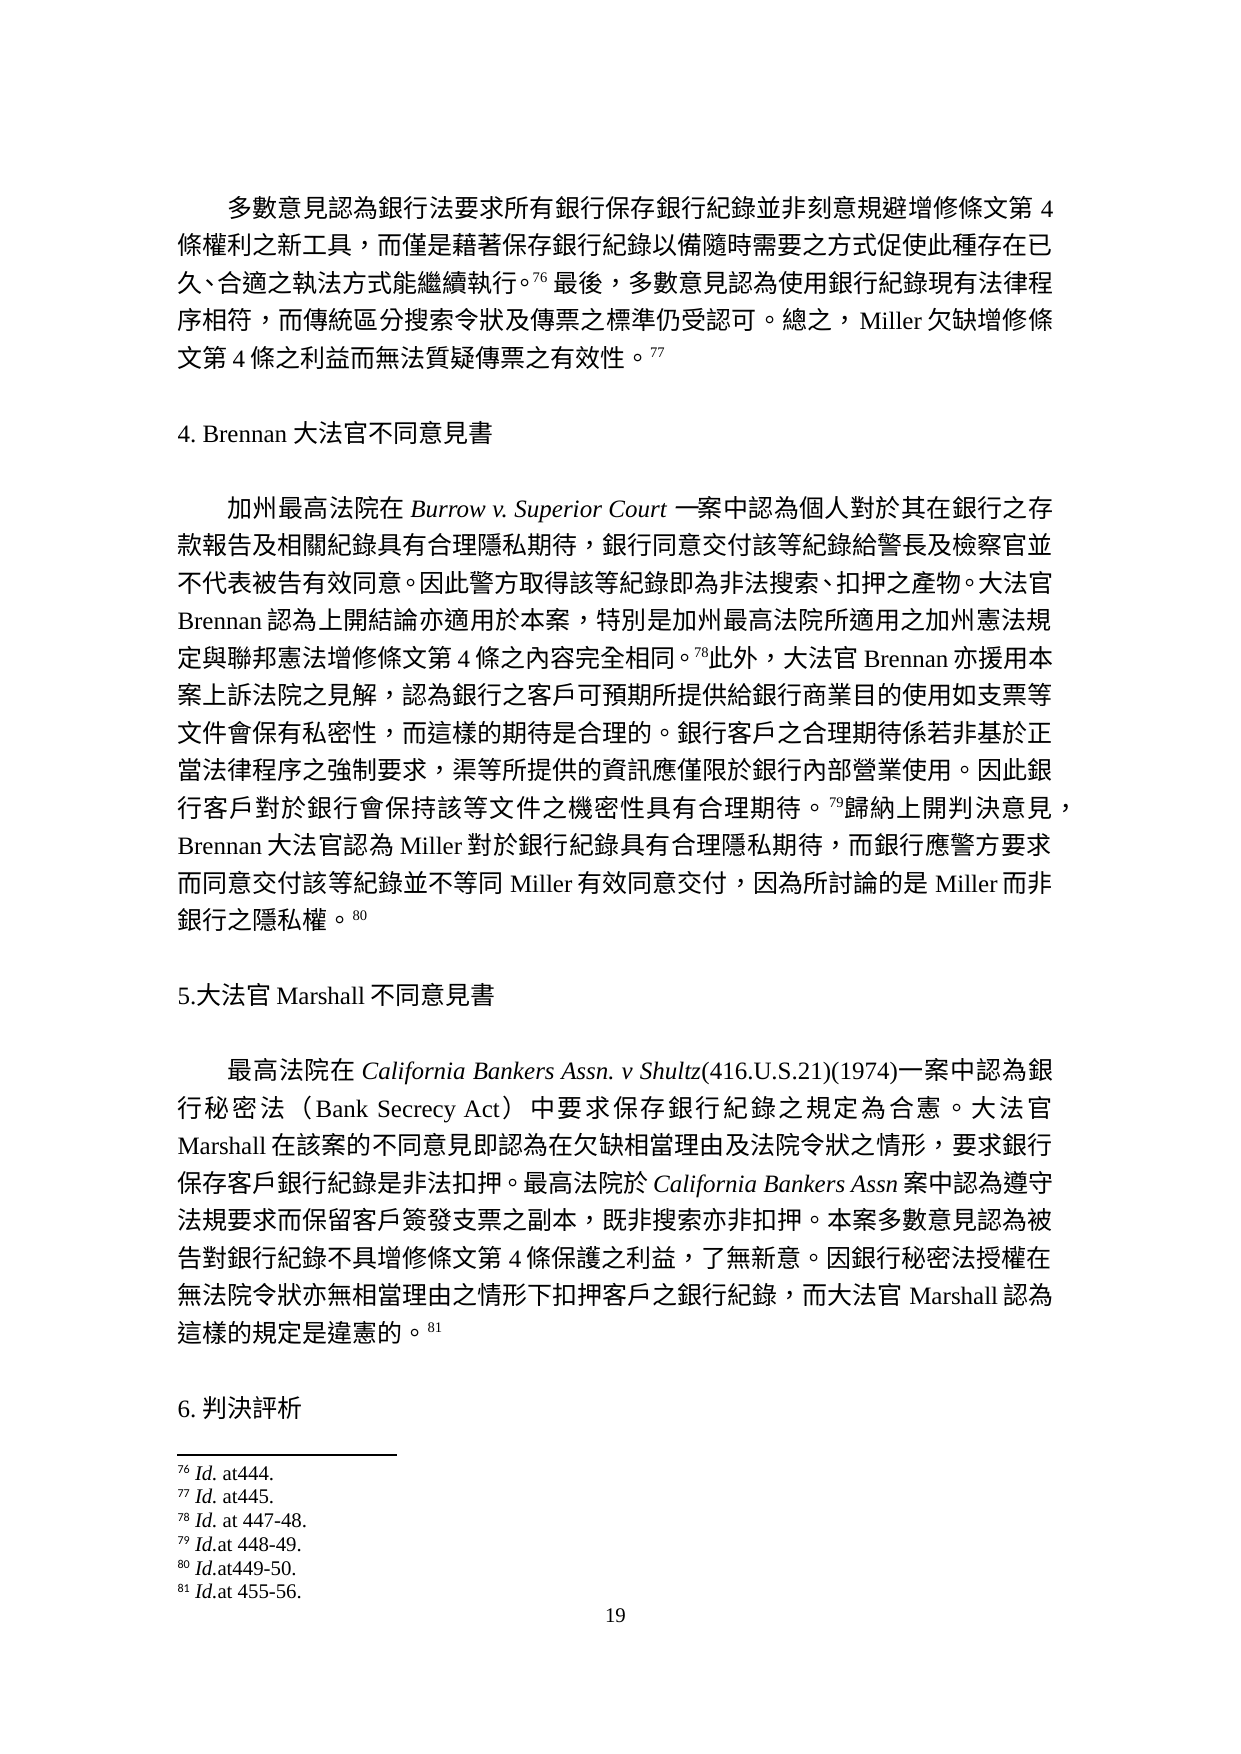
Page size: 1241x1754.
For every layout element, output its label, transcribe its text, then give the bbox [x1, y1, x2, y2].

text Id. at444. [177, 1461, 1053, 1485]
text 4. Brennan 大法官不同意見書 [177, 412, 1053, 450]
text 加州最高法院在Burrow v. Superior Court一案中認為個人對於其在銀行之存款報告及相關紀錄具有合理隱私期待，銀行同意交付該等紀錄給警長及檢察官並不代表被告有效同意。因此警方取得該等紀錄即為非法搜索、扣押之產物。大法官Brennan認為上開結論亦適用於本案，特別是加州最高法院所適用之加州憲法規定與聯邦憲法增修條文第4條之內容完全相同。此外，大法官Brennan亦援用本案上訴法院之見解，認為銀行之客戶可預期所提供給銀行商業目的使用如支票等文件會保有私密性，而這樣的期待是合理的。銀行客戶之合理期待係若非基於正當法律程序之強制要求，渠等所提供的資訊應僅限於銀行內部營業使用。因此銀行客戶對於銀行會保持該等文件之機密性具有合理期待。歸納上開判決意見，Brennan大法官認為Miller對於銀行紀錄具有合理隱私期待，而銀行應警方要求而同意交付該等紀錄並不等同Miller有效同意交付，因為所討論的是Miller而非銀行之隱私權。 [177, 487, 1053, 937]
text Id.at449-50. [177, 1556, 1053, 1580]
text Id. at445. [177, 1485, 1053, 1509]
text Id. at 447-48. [177, 1509, 1053, 1533]
text 6. 判決評析 [177, 1387, 1053, 1425]
text 5.大法官Marshall不同意見書 [177, 975, 1053, 1012]
text 最高法院在California Bankers Assn. v Shultz(416.U.S.21)(1974)一案中認為銀行秘密法（Bank Secrecy Act）中要求保存銀行紀錄之規定為合憲。大法官Marshall在該案的不同意見即認為在欠缺相當理由及法院令狀之情形，要求銀行保存客戶銀行紀錄是非法扣押。最高法院於California Bankers Assn案中認為遵守法規要求而保留客戶簽發支票之副本，既非搜索亦非扣押。本案多數意見認為被告對銀行紀錄不具增修條文第4條保護之利益，了無新意。因銀行秘密法授權在無法院令狀亦無相當理由之情形下扣押客戶之銀行紀錄，而大法官Marshall認為這樣的規定是違憲的。 [177, 1050, 1053, 1350]
text 多數意見認為銀行法要求所有銀行保存銀行紀錄並非刻意規避增修條文第4條權利之新工具，而僅是藉著保存銀行紀錄以備隨時需要之方式促使此種存在已久、合適之執法方式能繼續執行。 最後，多數意見認為使用銀行紀錄現有法律程序相符，而傳統區分搜索令狀及傳票之標準仍受認可。總之，Miller欠缺增修條文第4條之利益而無法質疑傳票之有效性。 [177, 187, 1053, 375]
text Id.at 455-56. [177, 1580, 1053, 1604]
text Id.at 448-49. [177, 1533, 1053, 1556]
